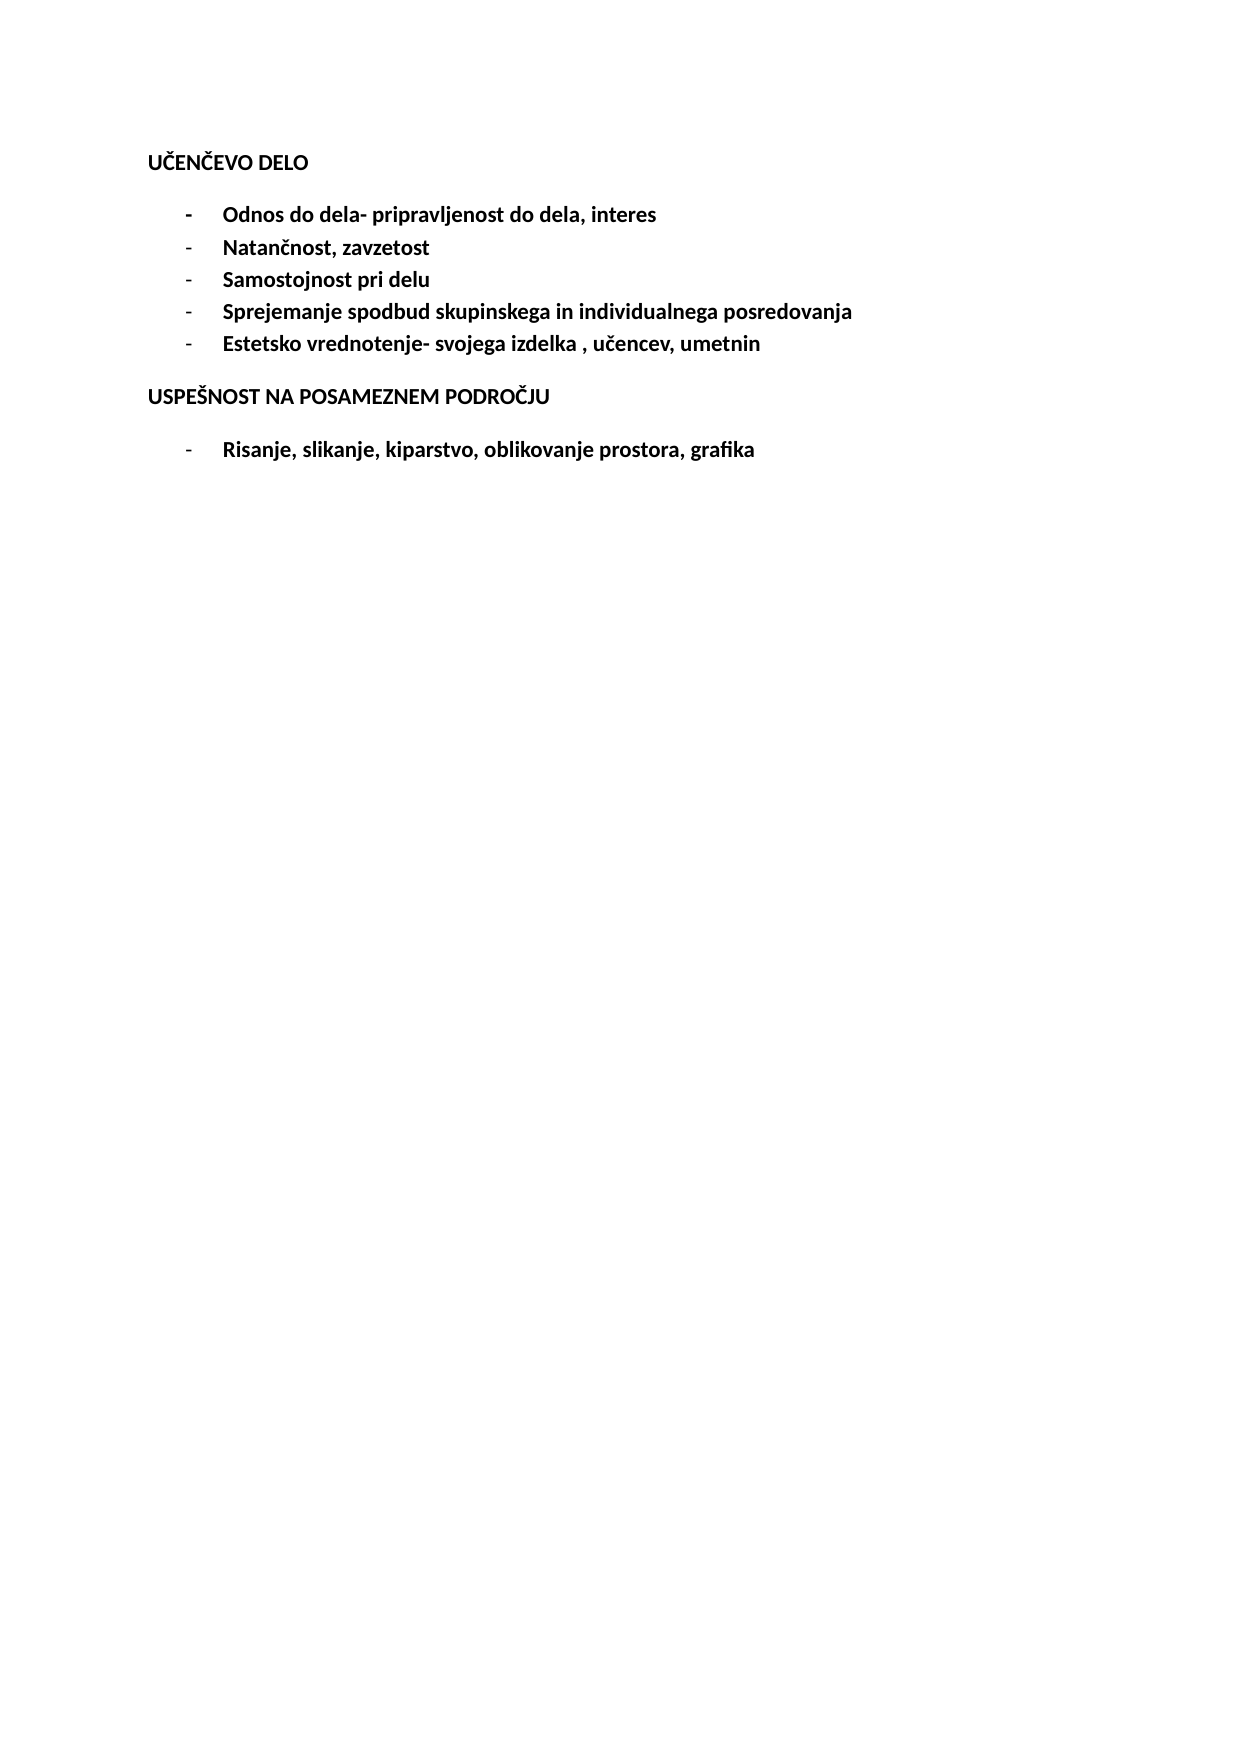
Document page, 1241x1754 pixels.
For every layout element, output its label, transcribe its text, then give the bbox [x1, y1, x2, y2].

list Sprejemanje spodbud skupinskega in individualnega posredovanja [185, 297, 1093, 325]
list Risanje, slikanje, kiparstvo, oblikovanje prostora, grafika [185, 435, 1093, 463]
list Samostojnost pri delu [185, 265, 1093, 293]
list Estetsko vrednotenje- svojega izdelka , učencev, umetnin [185, 329, 1093, 357]
list Natančnost, zavzetost [185, 233, 1093, 261]
list Odnos do dela- pripravljenost do dela, interes [185, 201, 1093, 229]
text UČENČEVO DELO [148, 148, 1093, 176]
text USPEŠNOST NA POSAMEZNEM PODROČJU [148, 382, 1093, 410]
